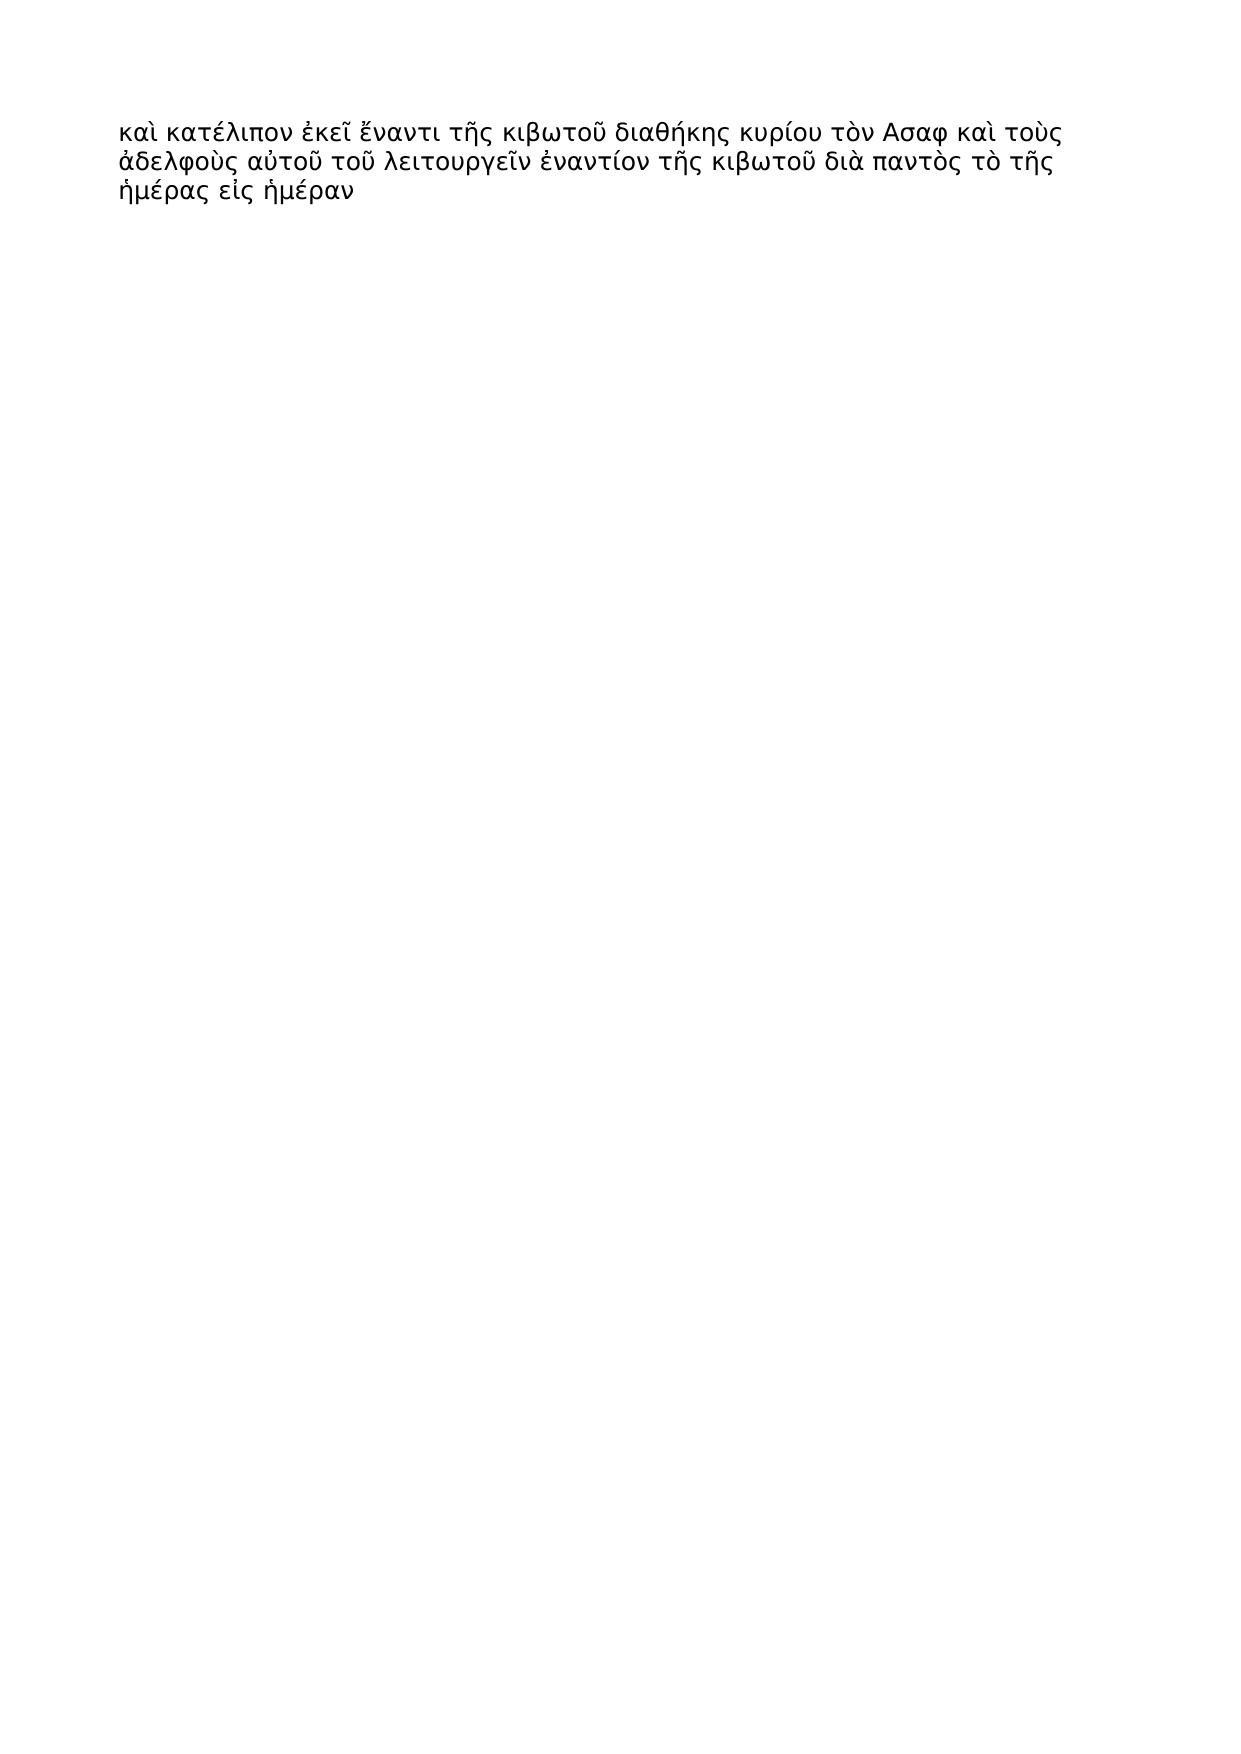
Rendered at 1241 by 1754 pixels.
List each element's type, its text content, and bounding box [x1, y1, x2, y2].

text καὶ κατέλιπον ἐκεῖ ἔναντι τῆς κιβωτοῦ διαθήκης κυρίου τὸν Ασαφ καὶ τοὺς ἀδελφοὺς αὐτοῦ τοῦ λειτουργεῖν ἐναντίον τῆς κιβωτοῦ διὰ παντὸς τὸ τῆς ἡμέρας εἰς ἡμέραν [118, 118, 1122, 206]
